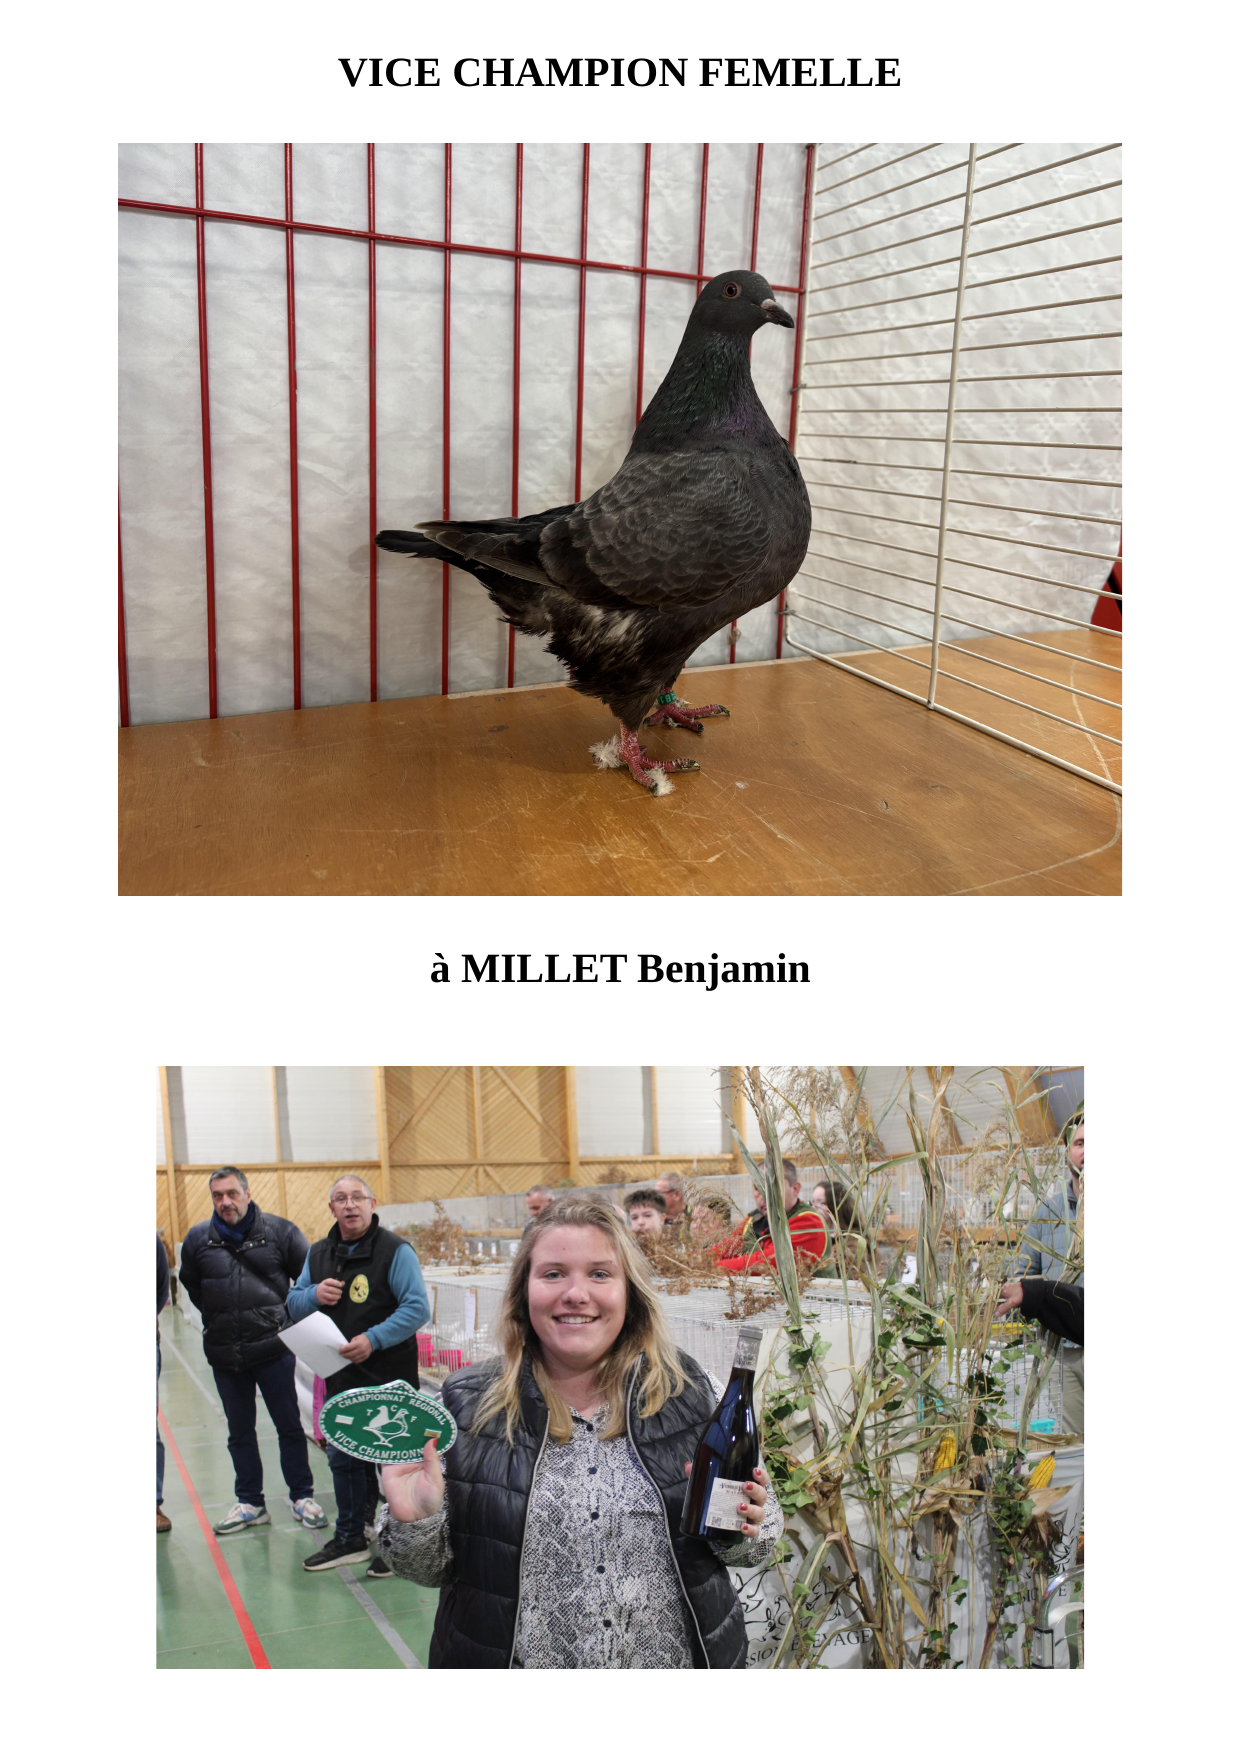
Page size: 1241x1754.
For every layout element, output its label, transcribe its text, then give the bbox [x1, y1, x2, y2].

text VICE CHAMPION FEMELLE [118, 47, 1122, 95]
text à MILLET Benjamin [118, 944, 1122, 992]
picture [156, 1066, 1085, 1669]
picture [118, 143, 1123, 896]
